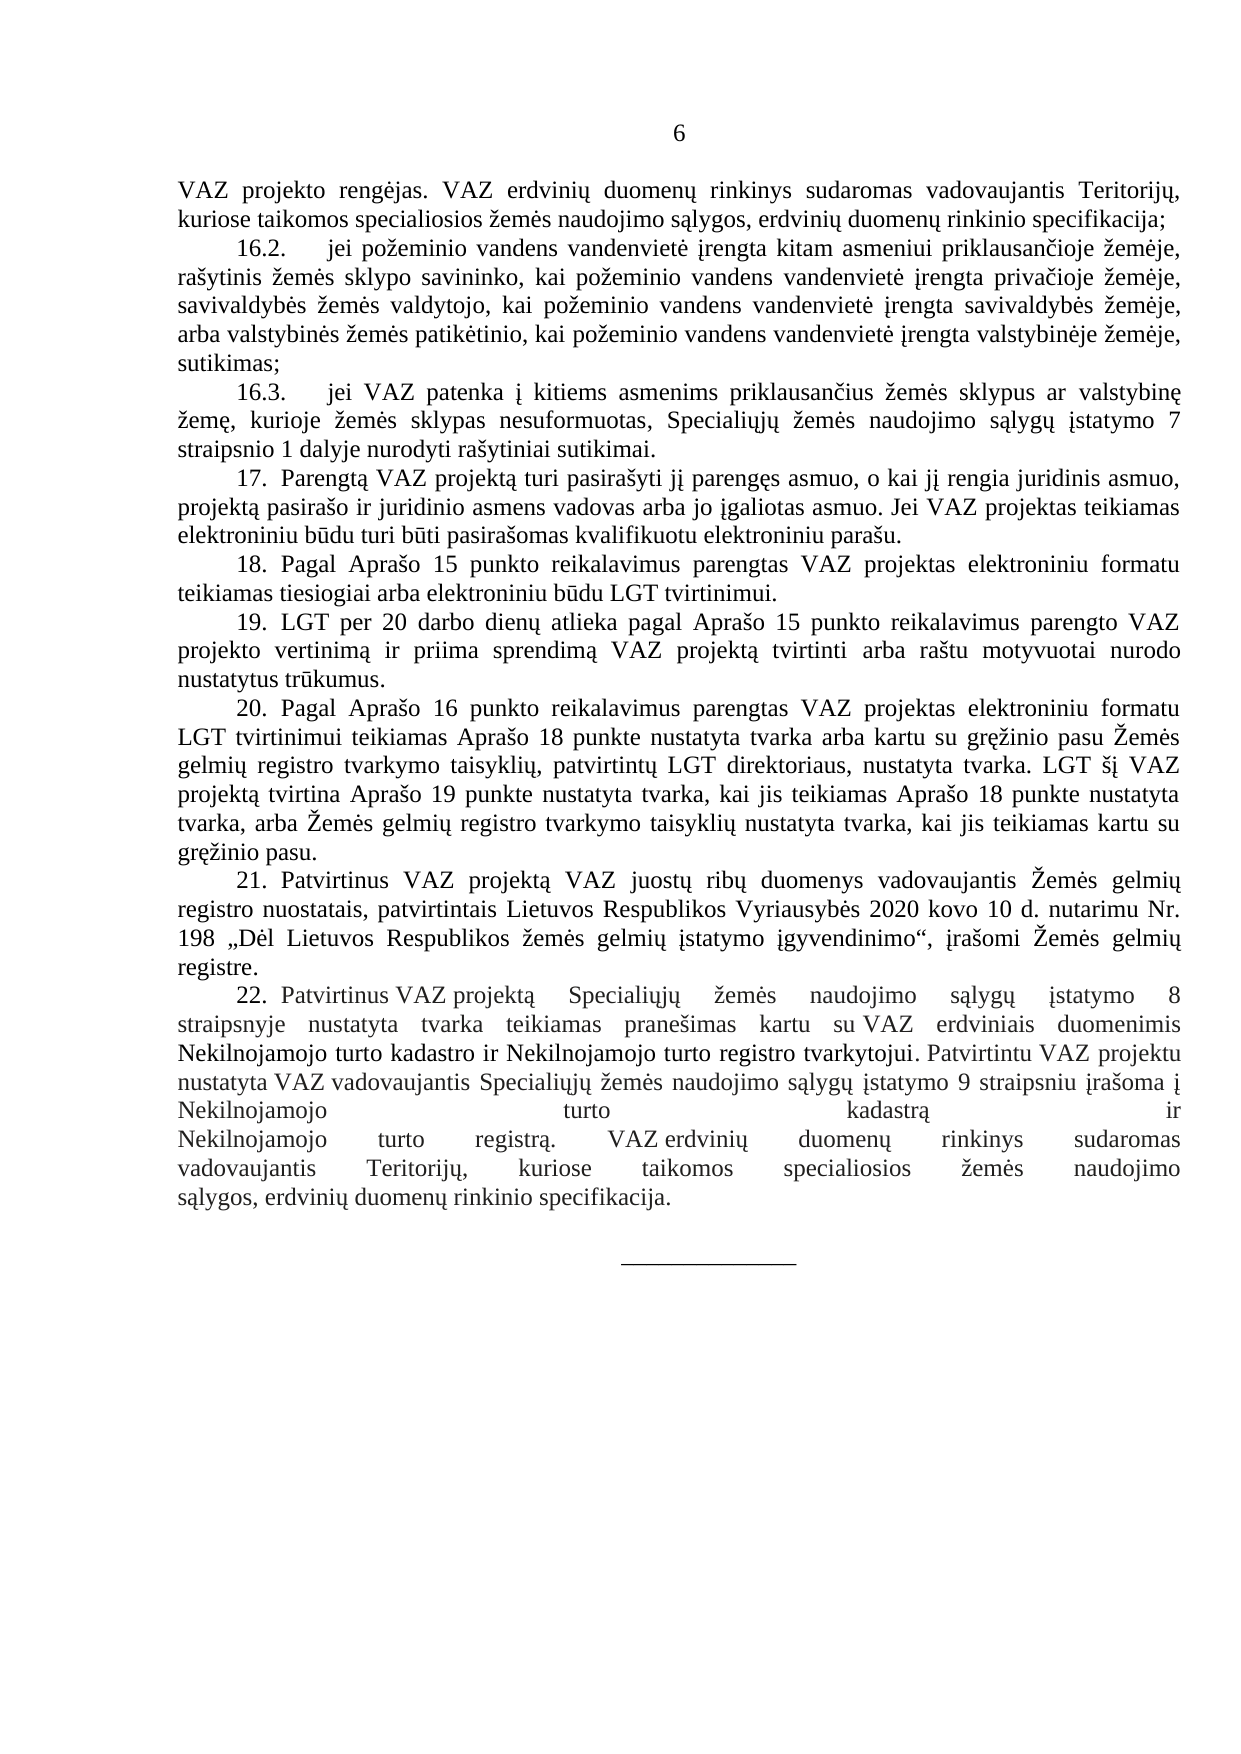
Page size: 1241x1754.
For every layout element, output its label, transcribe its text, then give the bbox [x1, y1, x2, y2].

text 20. Pagal Aprašo 16 punkto reikalavimus parengtas VAZ projektas elektroniniu formatu LGT tvirtinimui teikiamas Aprašo 18 punkte nustatyta tvarka arba kartu su gręžinio pasu Žemės gelmių registro tvarkymo taisyklių, patvirtintų LGT direktoriaus, nustatyta tvarka. LGT šį VAZ projektą tvirtina Aprašo 19 punkte nustatyta tvarka, kai jis teikiamas Aprašo 18 punkte nustatyta tvarka, arba Žemės gelmių registro tvarkymo taisyklių nustatyta tvarka, kai jis teikiamas kartu su gręžinio pasu. [177, 693, 1181, 866]
text 16.3. jei VAZ patenka į kitiems asmenims priklausančius žemės sklypus ar valstybinę žemę, kurioje žemės sklypas nesuformuotas, Specialiųjų žemės naudojimo sąlygų įstatymo 7 straipsnio 1 dalyje nurodyti rašytiniai sutikimai. [177, 377, 1181, 463]
text 18. Pagal Aprašo 15 punkto reikalavimus parengtas VAZ projektas elektroniniu formatu teikiamas tiesiogiai arba elektroniniu būdu LGT tvirtinimui. [177, 549, 1181, 607]
text 19. LGT per 20 darbo dienų atlieka pagal Aprašo 15 punkto reikalavimus parengto VAZ projekto vertinimą ir priima sprendimą VAZ projektą tvirtinti arba raštu motyvuotai nurodo nustatytus trūkumus. [177, 607, 1181, 693]
text VAZ projekto rengėjas. VAZ erdvinių duomenų rinkinys sudaromas vadovaujantis Teritorijų, kuriose taikomos specialiosios žemės naudojimo sąlygos, erdvinių duomenų rinkinio specifikacija; [177, 176, 1181, 233]
text 21. Patvirtinus VAZ projektą VAZ juostų ribų duomenys vadovaujantis Žemės gelmių registro nuostatais, patvirtintais Lietuvos Respublikos Vyriausybės 2020 kovo 10 d. nutarimu Nr. 198 „Dėl Lietuvos Respublikos žemės gelmių įstatymo įgyvendinimo“, įrašomi Žemės gelmių registre. [177, 866, 1181, 981]
text 16.2. jei požeminio vandens vandenvietė įrengta kitam asmeniui priklausančioje žemėje, rašytinis žemės sklypo savininko, kai požeminio vandens vandenvietė įrengta privačioje žemėje, savivaldybės žemės valdytojo, kai požeminio vandens vandenvietė įrengta savivaldybės žemėje, arba valstybinės žemės patikėtinio, kai požeminio vandens vandenvietė įrengta valstybinėje žemėje, sutikimas; [177, 233, 1181, 377]
text 17. Parengtą VAZ projektą turi pasirašyti jį parengęs asmuo, o kai jį rengia juridinis asmuo, projektą pasirašo ir juridinio asmens vadovas arba jo įgaliotas asmuo. Jei VAZ projektas teikiamas elektroniniu būdu turi būti pasirašomas kvalifikuotu elektroniniu parašu. [177, 463, 1181, 549]
text 22. Patvirtinus VAZ projektą Specialiųjų žemės naudojimo sąlygų įstatymo 8 straipsnyje nustatyta tvarka teikiamas pranešimas kartu su VAZ erdviniais duomenimis Nekilnojamojo turto kadastro ir Nekilnojamojo turto registro tvarkytojui. Patvirtintu VAZ projektu nustatyta VAZ vadovaujantis Specialiųjų žemės naudojimo sąlygų įstatymo 9 straipsniu įrašoma į Nekilnojamojo turto kadastrą ir Nekilnojamojo turto registrą. VAZ erdvinių duomenų rinkinys sudaromas vadovaujantis Teritorijų, kuriose taikomos specialiosios žemės naudojimo sąlygos, erdvinių duomenų rinkinio specifikacija. [177, 981, 1181, 1211]
text ______________ [236, 1239, 1181, 1268]
